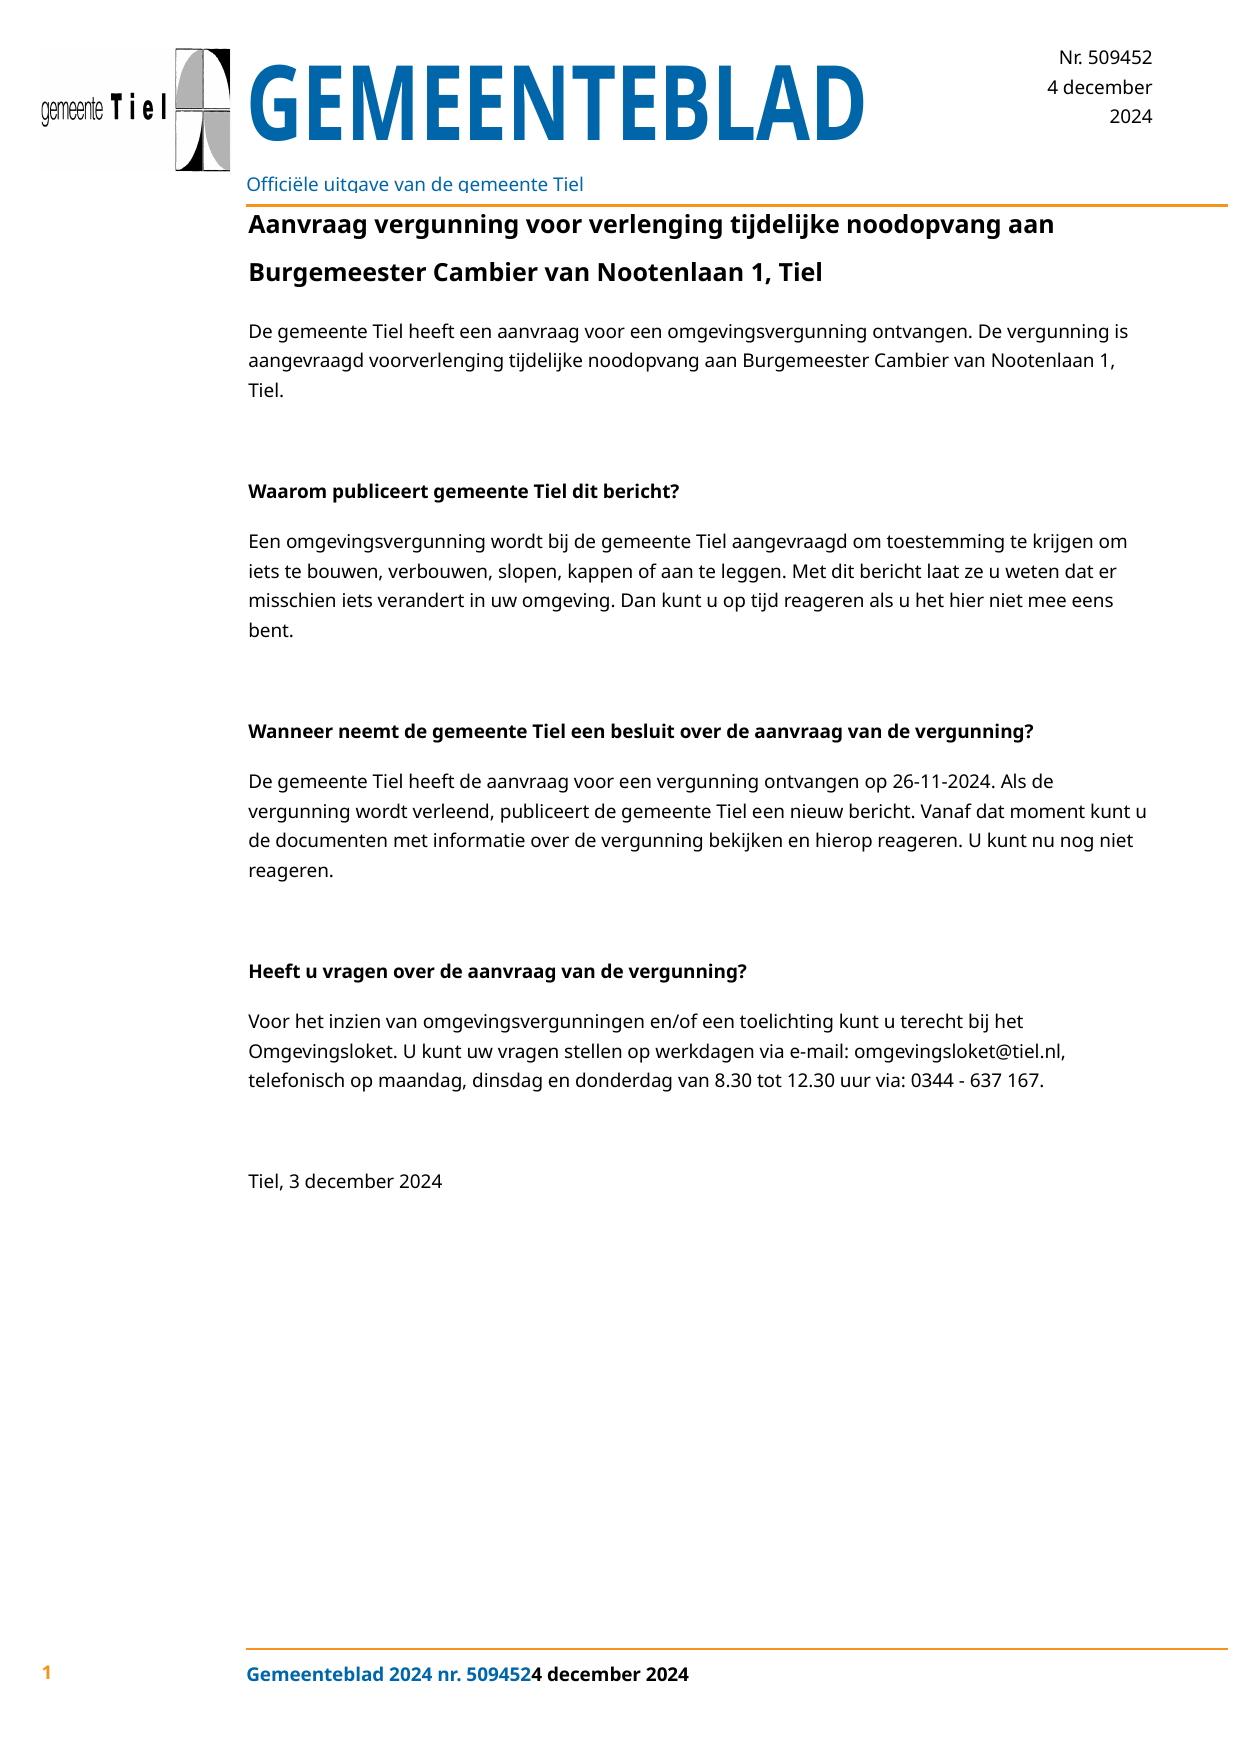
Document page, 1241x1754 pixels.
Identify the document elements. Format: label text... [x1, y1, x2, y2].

picture [41, 47, 231, 172]
text De gemeente Tiel heeft een aanvraag voor een omgevingsvergunning ontvangen. De vergunning is aangevraagd voorverlenging tijdelijke noodopvang aan Burgemeester Cambier van Nootenlaan 1, Tiel. [248, 318, 1152, 403]
text Wanneer neemt de gemeente Tiel een besluit over de aanvraag van de vergunning? [248, 718, 1152, 744]
text De gemeente Tiel heeft de aanvraag voor een vergunning ontvangen op 26-11-2024. Als de vergunning wordt verleend, publiceert de gemeente Tiel een nieuw bericht. Vanaf dat moment kunt u de documenten met informatie over de vergunning bekijken en hierop reageren. U kunt nu nog niet reageren. [248, 768, 1152, 883]
text Waarom publiceert gemeente Tiel dit bericht? [248, 478, 1152, 504]
text Voor het inzien van omgevingsvergunningen en/of een toelichting kunt u terecht bij het Omgevingsloket. U kunt uw vragen stellen op werkdagen via e-mail: omgevingsloket@tiel.nl, telefonisch op maandag, dinsdag en donderdag van 8.30 tot 12.30 uur via: 0344 - 637 167. [248, 1008, 1152, 1093]
text Een omgevingsvergunning wordt bij de gemeente Tiel aangevraagd om toestemming te krijgen om iets te bouwen, verbouwen, slopen, kappen of aan te leggen. Met dit bericht laat ze u weten dat er misschien iets verandert in uw omgeving. Dan kunt u op tijd reageren als u het hier niet mee eens bent. [248, 528, 1152, 643]
text Heeft u vragen over de aanvraag van de vergunning? [248, 958, 1152, 984]
text Aanvraag vergunning voor verlenging tijdelijke noodopvang aan Burgemeester Cambier van Nootenlaan 1, Tiel [248, 207, 1152, 288]
text Tiel, 3 december 2024 [248, 1168, 1152, 1194]
